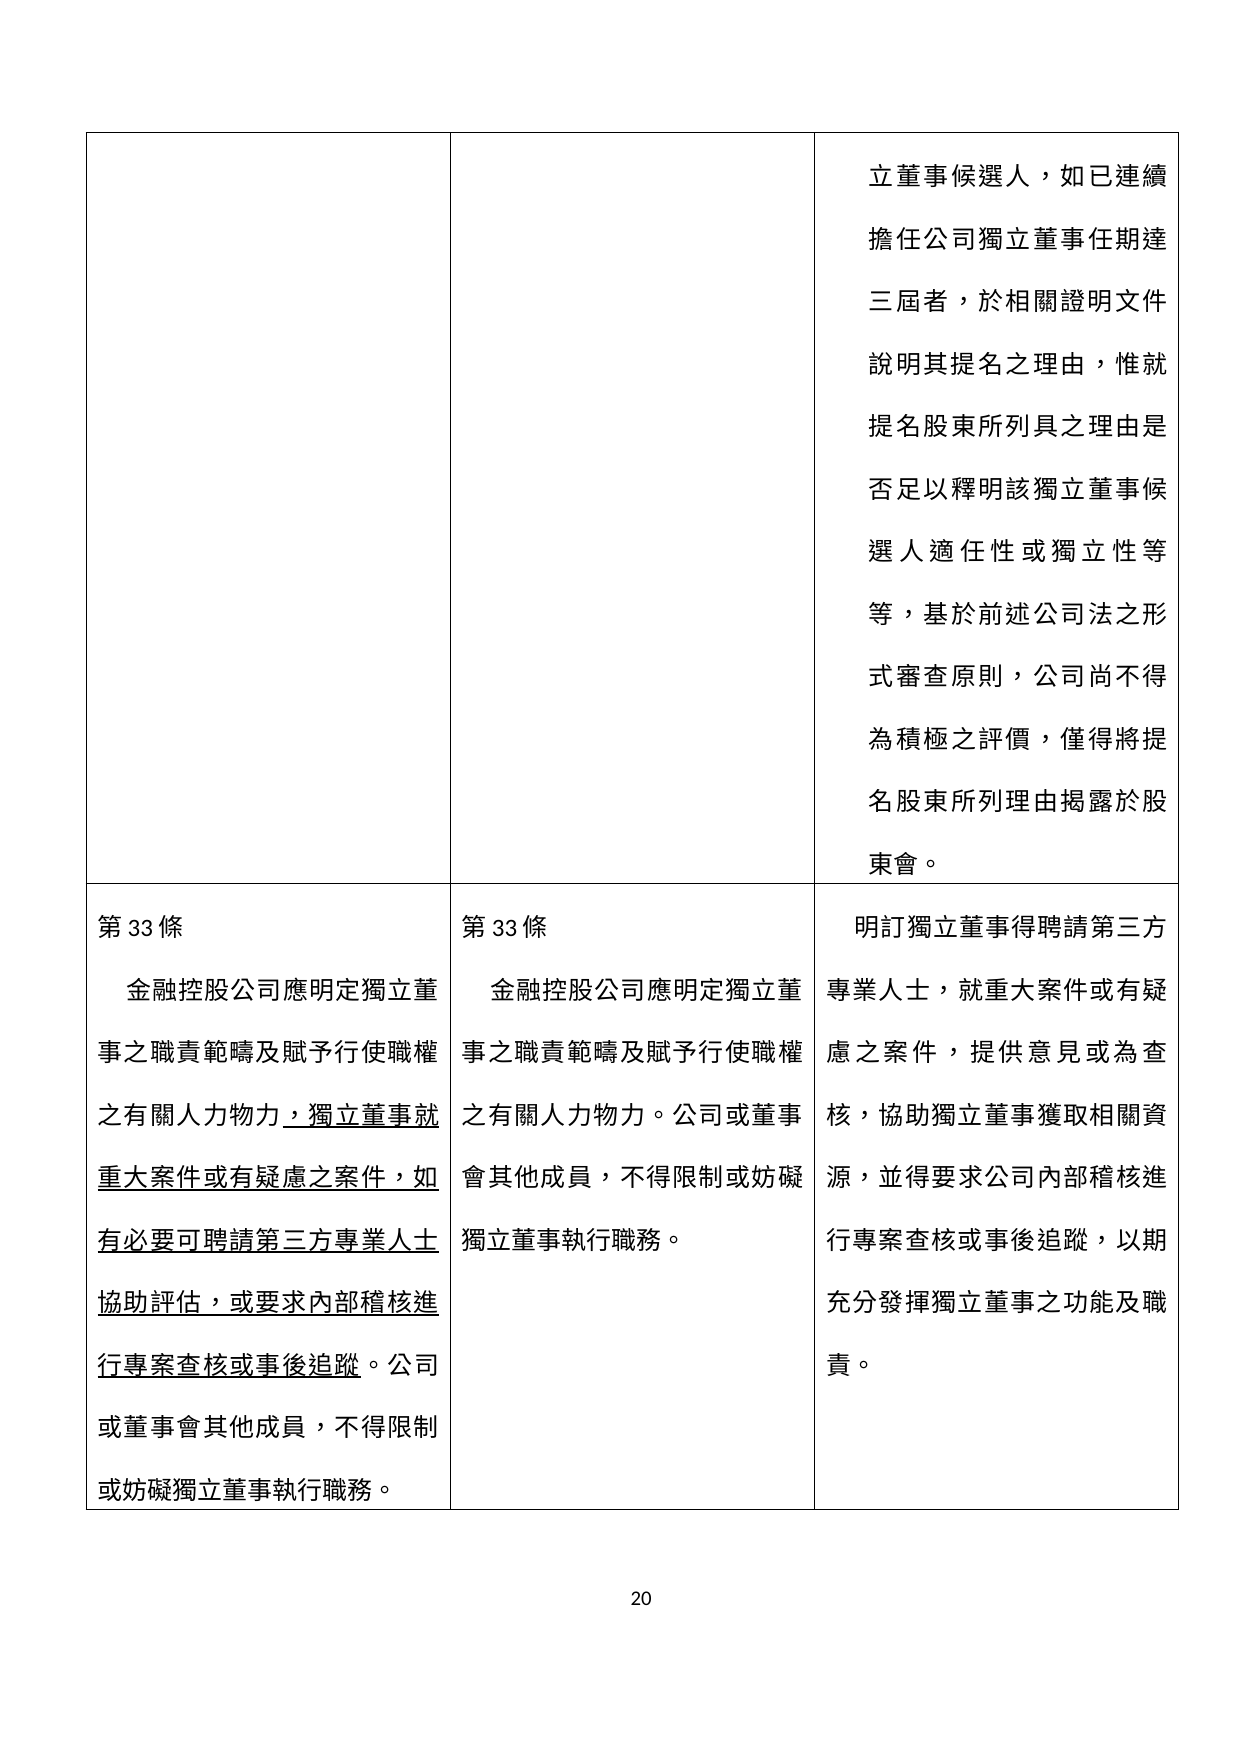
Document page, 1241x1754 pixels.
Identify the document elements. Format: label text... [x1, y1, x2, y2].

table_cell 明訂獨立董事得聘請第三方專業人士，就重大案件或有疑慮之案件，提供意見或為查核，協助獨立董事獲取相關資源，並得要求公司內部稽核進行專案查核或事後追蹤，以期充分發揮獨立董事之功能及職責。 [815, 884, 1178, 1509]
table_cell [87, 133, 450, 883]
table_cell 第33條 金融控股公司應明定獨立董事之職責範疇及賦予行使職權之有關人力物力，獨立董事就重大案件或有疑慮之案件，如有必要可聘請第三方專業人士協助評估，或要求內部稽核進行專案查核或事後追蹤。公司或董事會其他成員，不得限制或妨礙獨立董事執行職務。 [87, 884, 450, 1509]
table_cell 第33條 金融控股公司應明定獨立董事之職責範疇及賦予行使職權之有關人力物力。公司或董事會其他成員，不得限制或妨礙獨立董事執行職務。 [451, 884, 814, 1509]
table_cell 立董事候選人，如已連續擔任公司獨立董事任期達三屆者，於相關證明文件說明其提名之理由，惟就提名股東所列具之理由是否足以釋明該獨立董事候選人適任性或獨立性等等，基於前述公司法之形式審查原則，公司尚不得為積極之評價，僅得將提名股東所列理由揭露於股東會。 [815, 133, 1178, 883]
table_cell [451, 133, 814, 883]
